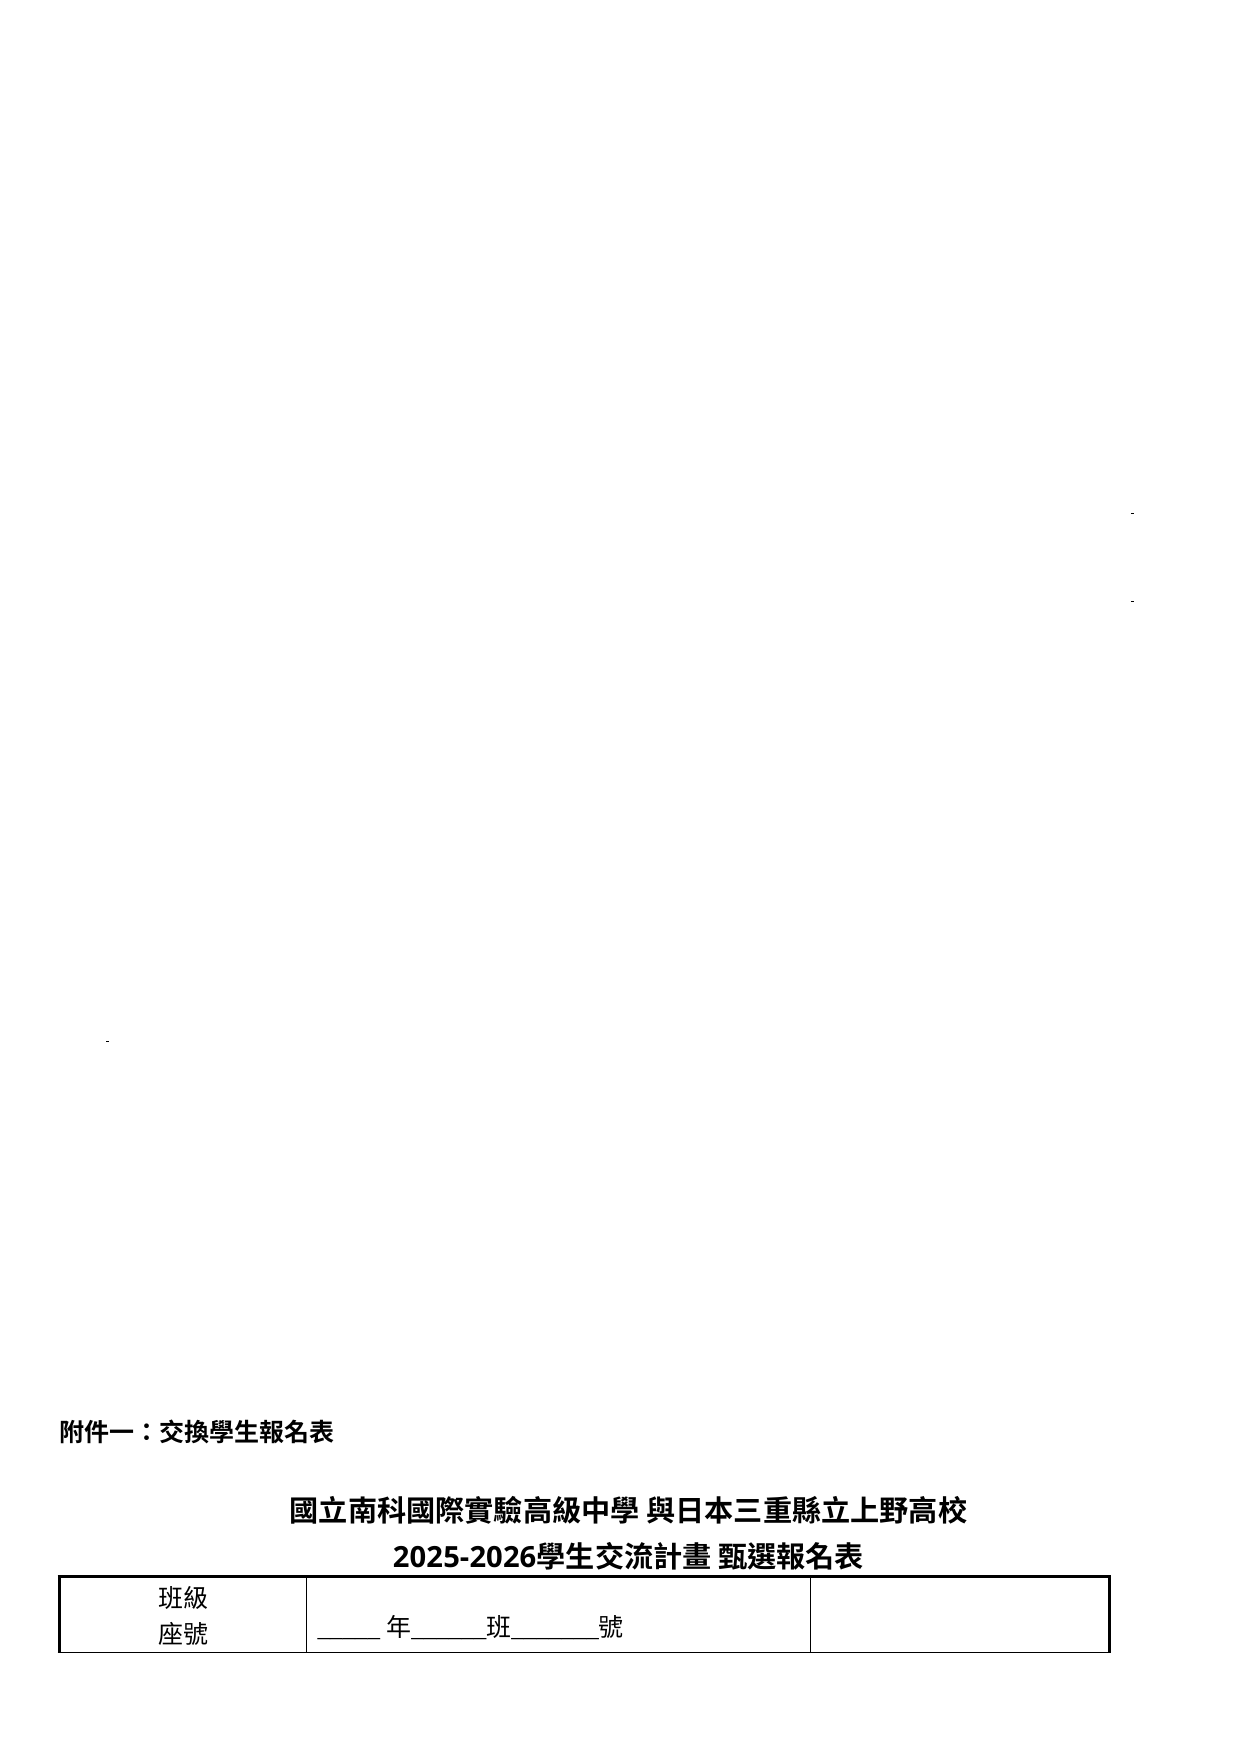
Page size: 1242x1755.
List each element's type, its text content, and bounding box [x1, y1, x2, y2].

table_header 班級 座號 [61, 1578, 306, 1652]
text 國立南科國際實驗高級中學 與日本三重縣立上野高校 [71, 1483, 1185, 1529]
table_header _____ 年______班_______號 [307, 1578, 810, 1652]
text 2025-2026學生交流計畫 甄選報名表 [71, 1529, 1185, 1575]
table_header [811, 1578, 1108, 1652]
text 附件一：交換學生報名表 [59, 1410, 1185, 1447]
